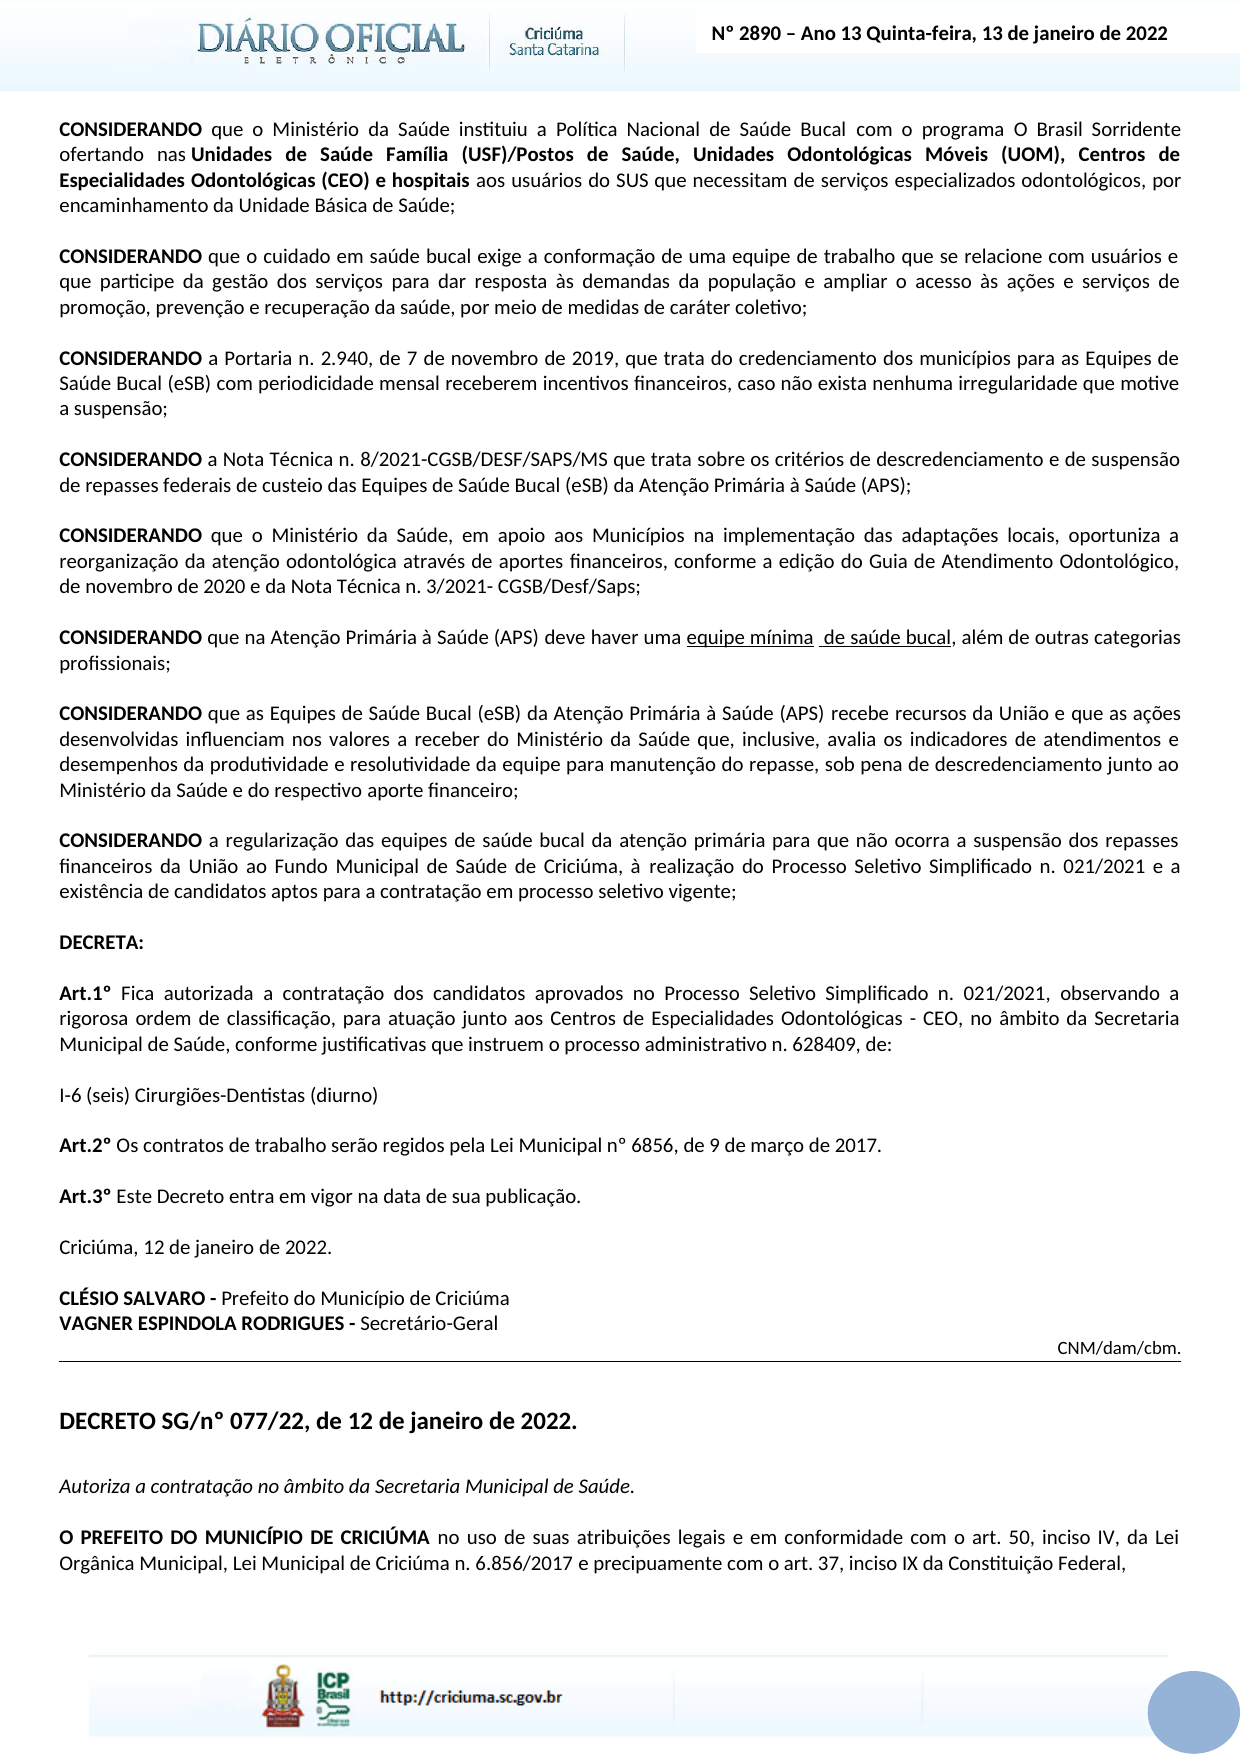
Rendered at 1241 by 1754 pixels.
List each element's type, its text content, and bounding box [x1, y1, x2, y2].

text CONSIDERANDO que o cuidado em saúde bucal exige a conformação de uma equipe de trabalho que se relacione com usuários e que participe da gestão dos serviços para dar resposta às demandas da população e ampliar o acesso às ações e serviços de promoção, prevenção e recuperação da saúde, por meio de medidas de caráter coletivo; [59, 243, 1181, 319]
text CNM/dam/cbm. [59, 1336, 1181, 1361]
text CONSIDERANDO que o Ministério da Saúde, em apoio aos Municípios na implementação das adaptações locais, oportuniza a reorganização da atenção odontológica através de aportes financeiros, conforme a edição do Guia de Atendimento Odontológico, de novembro de 2020 e da Nota Técnica n. 3/2021- CGSB/Desf/Saps; [59, 523, 1181, 599]
text Art.2º Os contratos de trabalho serão regidos pela Lei Municipal nº 6856, de 9 de março de 2017. [59, 1133, 1181, 1158]
text O PREFEITO DO MUNICÍPIO DE CRICIÚMA no uso de suas atribuições legais e em conformidade com o art. 50, inciso IV, da Lei Orgânica Municipal, Lei Municipal de Criciúma n. 6.856/2017 e precipuamente com o art. 37, inciso IX da Constituição Federal, [59, 1524, 1181, 1575]
text CLÉSIO SALVARO - Prefeito do Município de Criciúma [59, 1285, 1240, 1311]
text CONSIDERANDO que as Equipes de Saúde Bucal (eSB) da Atenção Primária à Saúde (APS) recebe recursos da União e que as ações desenvolvidas influenciam nos valores a receber do Ministério da Saúde que, inclusive, avalia os indicadores de atendimentos e desempenhos da produtividade e resolutividade da equipe para manutenção do repasse, sob pena de descredenciamento junto ao Ministério da Saúde e do respectivo aporte financeiro; [59, 701, 1181, 802]
text Criciúma, 12 de janeiro de 2022. [59, 1234, 1181, 1260]
text CONSIDERANDO a Nota Técnica n. 8/2021-CGSB/DESF/SAPS/MS que trata sobre os critérios de descredenciamento e de suspensão de repasses federais de custeio das Equipes de Saúde Bucal (eSB) da Atenção Primária à Saúde (APS); [59, 446, 1181, 497]
text VAGNER ESPINDOLA RODRIGUES - Secretário-Geral [59, 1311, 1240, 1336]
text DECRETA: [59, 929, 1181, 955]
text CONSIDERANDO que o Ministério da Saúde instituiu a Política Nacional de Saúde Bucal com o programa O Brasil Sorridente ofertando nas Unidades de Saúde Família (USF)/Postos de Saúde, Unidades Odontológicas Móveis (UOM), Centros de Especialidades Odontológicas (CEO) e hospitais aos usuários do SUS que necessitam de serviços especializados odontológicos, por encaminhamento da Unidade Básica de Saúde; [59, 116, 1181, 218]
text Autoriza a contratação no âmbito da Secretaria Municipal de Saúde. [59, 1473, 1186, 1499]
text CONSIDERANDO a regularização das equipes de saúde bucal da atenção primária para que não ocorra a suspensão dos repasses financeiros da União ao Fundo Municipal de Saúde de Criciúma, à realização do Processo Seletivo Simplificado n. 021/2021 e a existência de candidatos aptos para a contratação em processo seletivo vigente; [59, 828, 1181, 904]
text Art.1º Fica autorizada a contratação dos candidatos aprovados no Processo Seletivo Simplificado n. 021/2021, observando a rigorosa ordem de classificação, para atuação junto aos Centros de Especialidades Odontológicas - CEO, no âmbito da Secretaria Municipal de Saúde, conforme justificativas que instruem o processo administrativo n. 628409, de: [59, 980, 1181, 1056]
text Art.3º Este Decreto entra em vigor na data de sua publicação. [59, 1183, 1181, 1209]
text DECRETO SG/nº 077/22, de 12 de janeiro de 2022. [59, 1405, 1186, 1436]
text CONSIDERANDO a Portaria n. 2.940, de 7 de novembro de 2019, que trata do credenciamento dos municípios para as Equipes de Saúde Bucal (eSB) com periodicidade mensal receberem incentivos financeiros, caso não exista nenhuma irregularidade que motive a suspensão; [59, 345, 1181, 421]
text CONSIDERANDO que na Atenção Primária à Saúde (APS) deve haver uma equipe mínima de saúde bucal, além de outras categorias profissionais; [59, 624, 1181, 675]
text I-6 (seis) Cirurgiões-Dentistas (diurno) [59, 1082, 1181, 1107]
